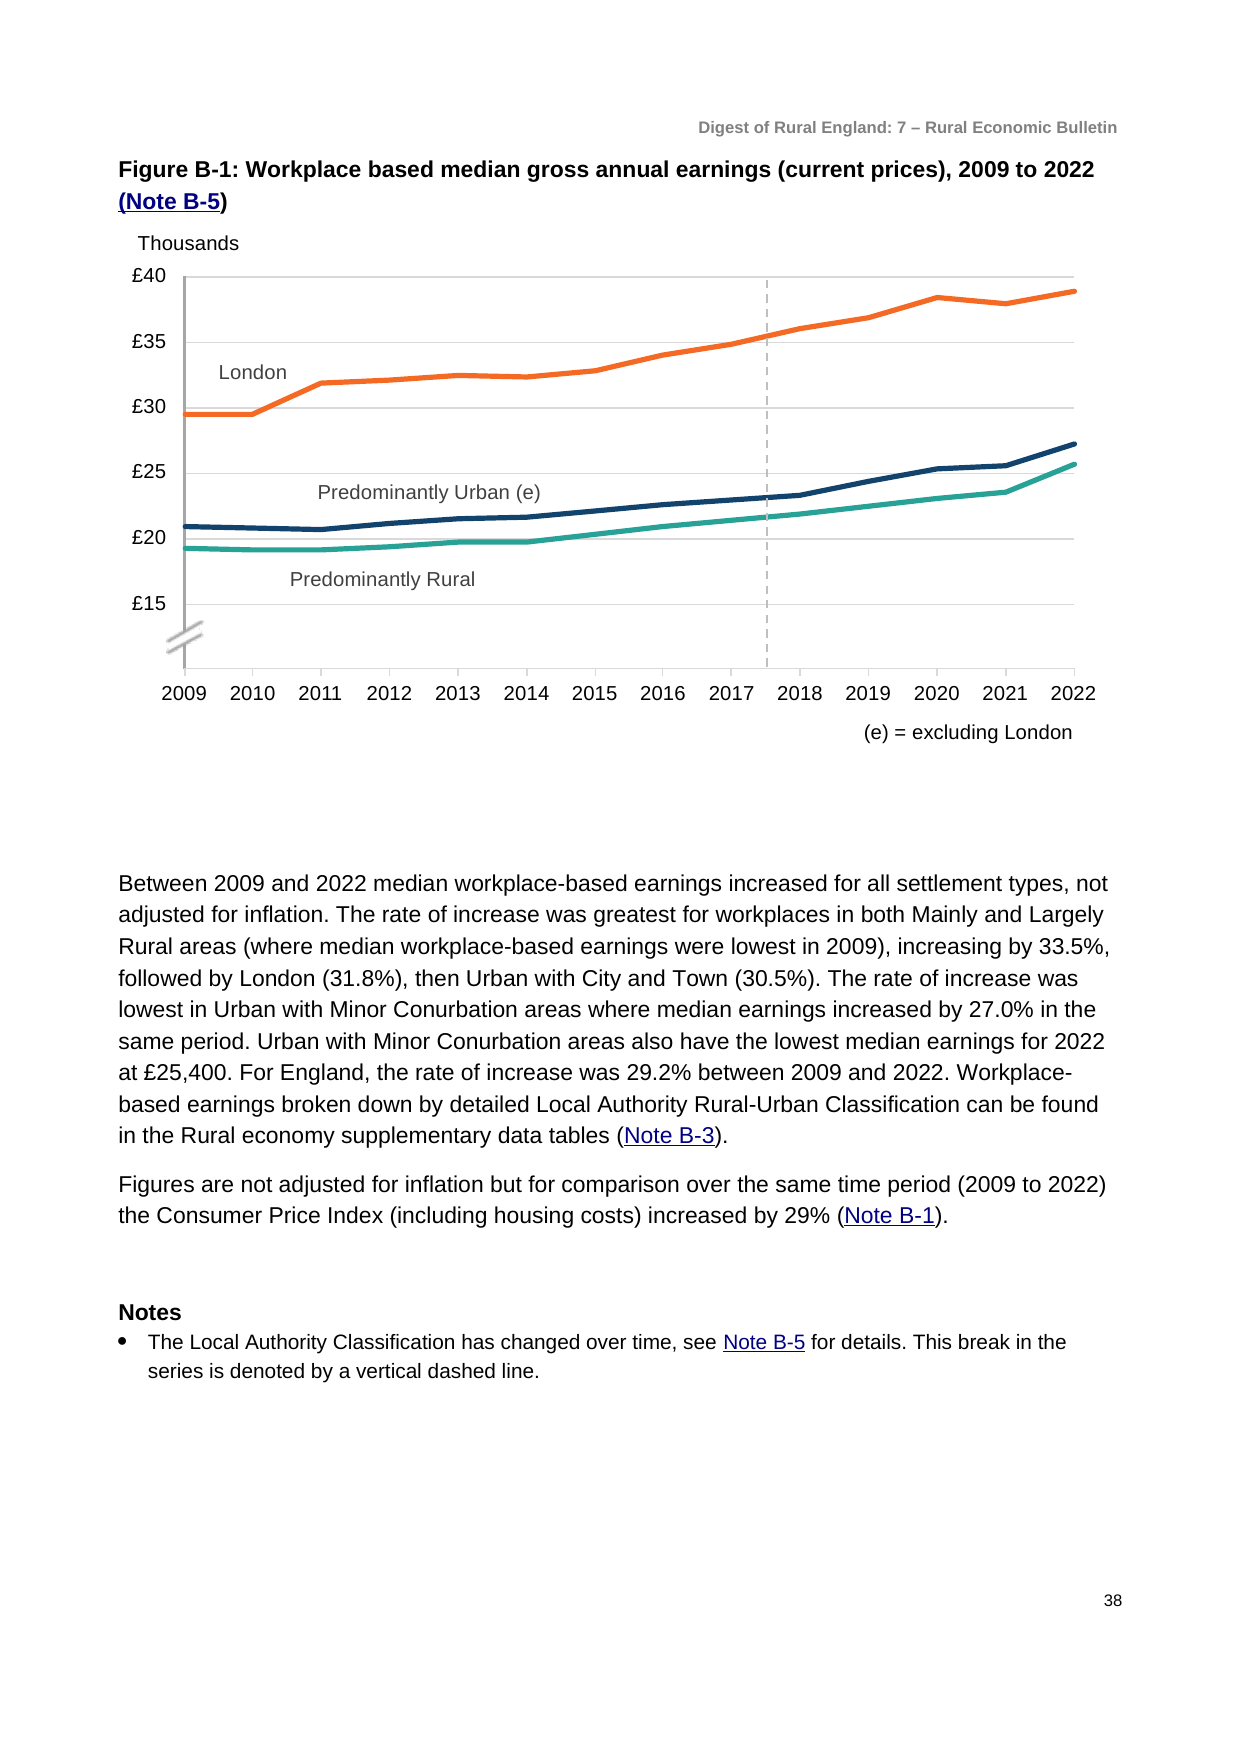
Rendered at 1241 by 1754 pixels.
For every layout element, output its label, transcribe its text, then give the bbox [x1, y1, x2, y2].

text Figures are not adjusted for inflation but for comparison over the same time period (2009 to 2022) the Consumer Price Index (including housing costs) increased by 29% (Note B-1). [118, 1171, 1122, 1228]
text Between 2009 and 2022 median workplace-based earnings increased for all settlement types, not adjusted for inflation. The rate of increase was greatest for workplaces in both Mainly and Largely Rural areas (where median workplace-based earnings were lowest in 2009), increasing by 33.5%, followed by London (31.8%), then Urban with City and Town (30.5%). The rate of increase was lowest in Urban with Minor Conurbation areas where median earnings increased by 27.0% in the same period. Urban with Minor Conurbation areas also have the lowest median earnings for 2022 at £25,400. For England, the rate of increase was 29.2% between 2009 and 2022. Workplace-based earnings broken down by detailed Local Authority Rural-Urban Classification can be found in the Rural economy supplementary data tables (Note B-3). [118, 870, 1122, 1149]
text Notes [118, 1298, 1122, 1325]
text Figure B‑1: Workplace based median gross annual earnings (current prices), 2009 to 2022 (Note B-5) [118, 156, 1122, 214]
list The Local Authority Classification has changed over time, see Note B-5 for details. This break in the series is denoted by a vertical dashed line. [118, 1330, 1122, 1383]
